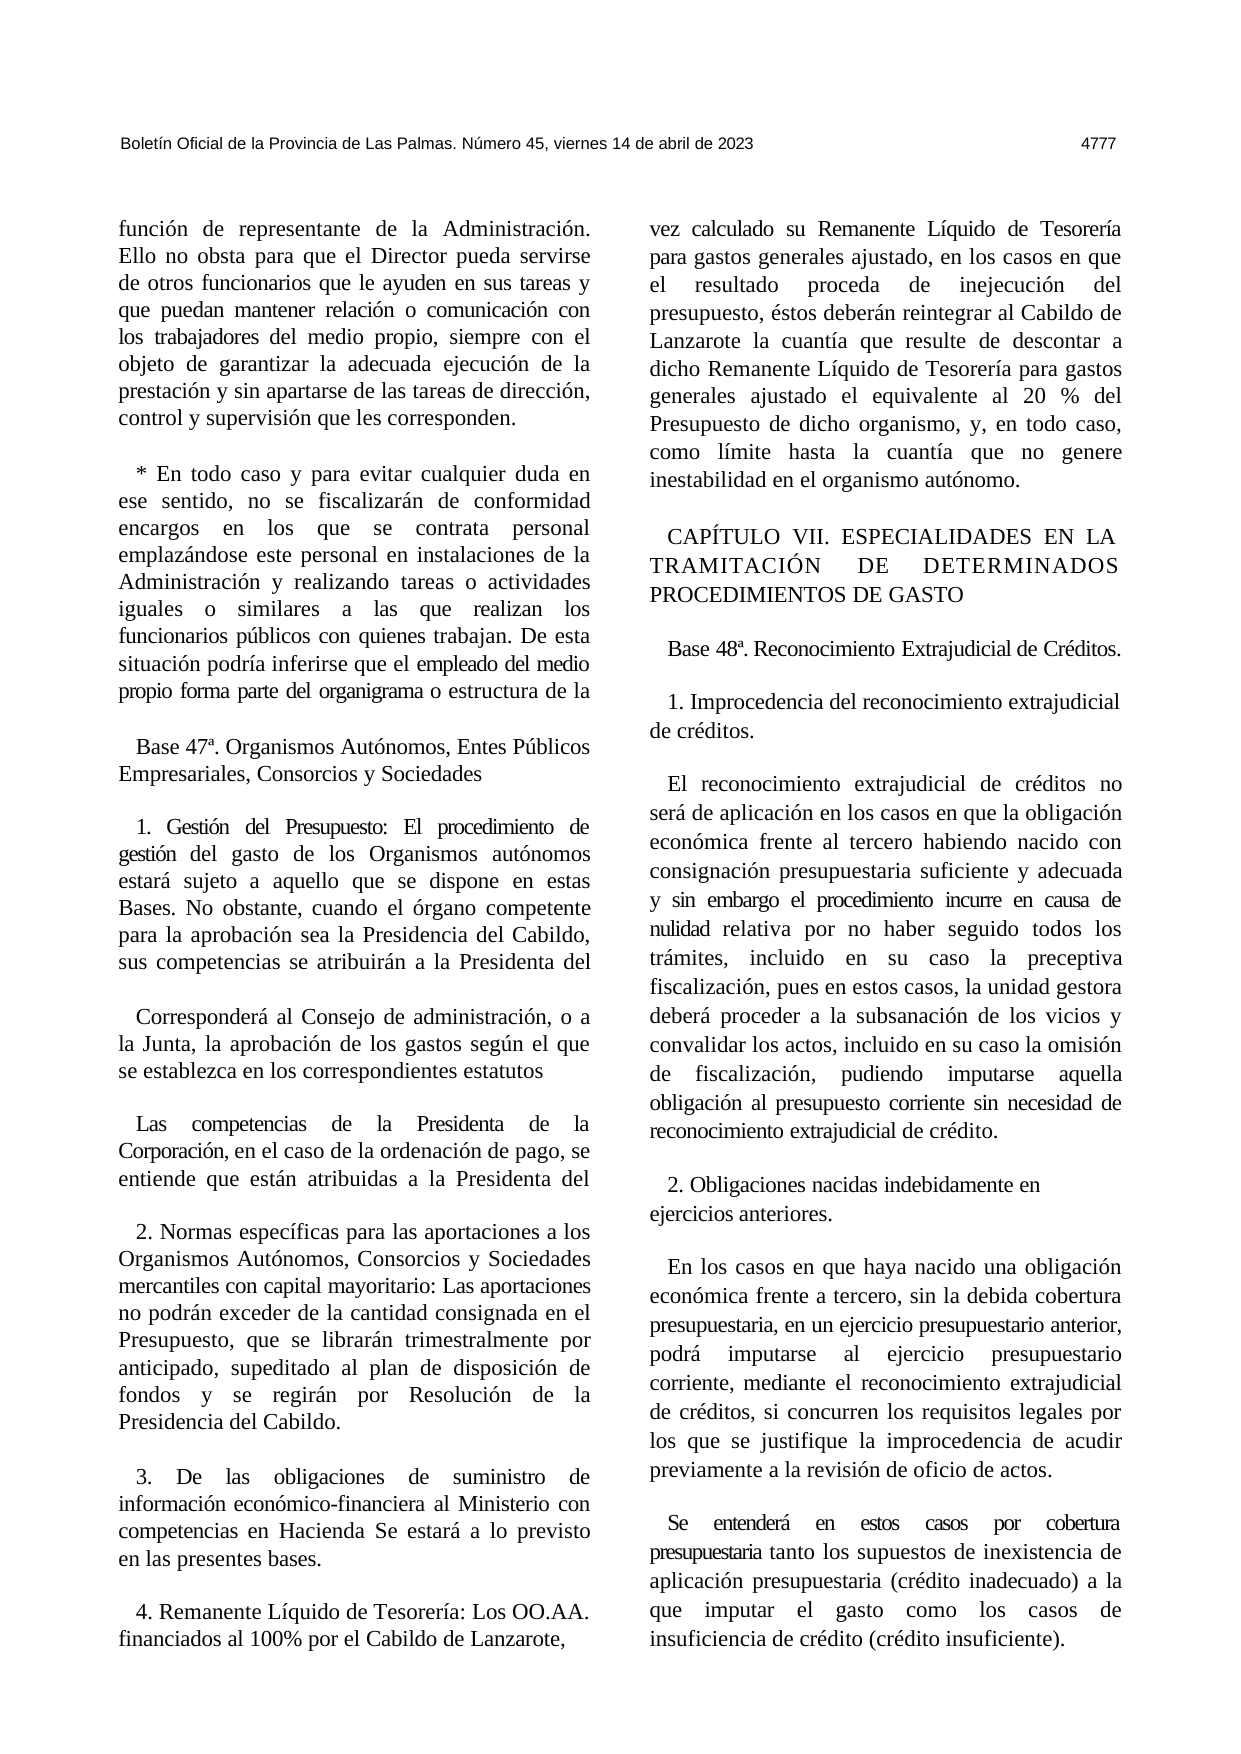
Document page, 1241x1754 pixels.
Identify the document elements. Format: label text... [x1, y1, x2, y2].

text CAPÍTULO VII. ESPECIALIDADES EN LA [667, 523, 1124, 549]
text Las competencias de la Presidenta de la Corporación, en el caso de la ordenación de pago, se entiende que están atribuidas a la Presidenta del organismo. [118, 1111, 591, 1194]
text 2. Normas específicas para las aportaciones a los Organismos Autónomos, Consorcios y Sociedades mercantiles con capital mayoritario: Las aportaciones no podrán exceder de la cantidad consignada en el Presupuesto, que se librarán trimestralmente por anticipado, supeditado al plan de disposición de fondos y se regirán por Resolución de la Presidencia del Cabildo. [118, 1218, 591, 1434]
text Base 47ª. Organismos Autónomos, Entes Públicos Empresariales, Consorcios y Sociedades mercantiles. [118, 733, 592, 789]
text vez calculado su Remanente Líquido de Tesorería para gastos generales ajustado, en los casos en que el resultado proceda de inejecución del presupuesto, éstos deberán reintegrar al Cabildo de Lanzarote la cuantía que resulte de descontar a dicho Remanente Líquido de Tesorería para gastos generales ajustado el equivalente al 20 % del Presupuesto de dicho organismo, y, en todo caso, como límite hasta la cuantía que no genere inestabilidad en el organismo autónomo. [649, 215, 1122, 493]
text Boletín Oficial de la Provincia de Las Palmas. Número 45, viernes 14 de abril de 2023 [120, 134, 756, 153]
text función de representante de la Administración. Ello no obsta para que el Director pueda servirse de otros funcionarios que le ayuden en sus tareas y que puedan mantener relación o comunicación con los trabajadores del medio propio, siempre con el objeto de garantizar la adecuada ejecución de la prestación y sin apartarse de las tareas de dirección, control y supervisión que les corresponden. [118, 215, 591, 431]
text * En todo caso y para evitar cualquier duda en ese sentido, no se fiscalizarán de conformidad encargos en los que se contrata personal emplazándose este personal en instalaciones de la Administración y realizando tareas o actividades iguales o similares a las que realizan los funcionarios públicos con quienes trabajan. De esta situación podría inferirse que el empleado del medio propio forma parte del organigrama o estructura de la Administración. [118, 460, 591, 709]
text TRAMITACIÓN [649, 552, 828, 578]
text El reconocimiento extrajudicial de créditos no será de aplicación en los casos en que la obligación económica frente al tercero habiendo nacido con consignación presupuestaria suficiente y adecuada y sin embargo el procedimiento incurre en causa de nulidad relativa por no haber seguido todos los trámites, incluido en su caso la preceptiva fiscalización, pues en estos casos, la unidad gestora deberá proceder a la subsanación de los vicios y convalidar los actos, incluido en su caso la omisión de fiscalización, pudiendo imputarse aquella obligación al presupuesto corriente sin necesidad de reconocimiento extrajudicial de crédito. [649, 770, 1123, 1144]
text 4777 [1081, 134, 1120, 153]
text Base 48ª. Reconocimiento Extrajudicial de Créditos. [667, 635, 1123, 661]
text 4. Remanente Líquido de Tesorería: Los OO.AA. financiados al 100% por el Cabildo de Lanzarote, una [118, 1598, 591, 1654]
text En los casos en que haya nacido una obligación económica frente a tercero, sin la debida cobertura presupuestaria, en un ejercicio presupuestario anterior, podrá imputarse al ejercicio presupuestario corriente, mediante el reconocimiento extrajudicial de créditos, si concurren los requisitos legales por los que se justifique la improcedencia de acudir previamente a la revisión de oficio de actos. [649, 1253, 1122, 1482]
text DETERMINADOS [923, 552, 1126, 578]
text DE [857, 552, 893, 578]
text PROCEDIMIENTOS DE GASTO [649, 581, 968, 607]
text 1. Gestión del Presupuesto: El procedimiento de gestión del gasto de los Organismos autónomos estará sujeto a aquello que se dispone en estas Bases. No obstante, cuando el órgano competente para la aprobación sea la Presidencia del Cabildo, sus competencias se atribuirán a la Presidenta del Organismo Autónomo. [118, 813, 591, 979]
text Corresponderá al Consejo de administración, o a la Junta, la aprobación de los gastos según el que se establezca en los correspondientes estatutos [118, 1003, 591, 1083]
text 1. Improcedencia del reconocimiento extrajudicial de créditos. [649, 688, 1124, 743]
text 2. Obligaciones nacidas indebidamente en ejercicios anteriores. [649, 1171, 1123, 1226]
text Se entenderá en estos casos por cobertura presupuestaria tanto los supuestos de inexistencia de aplicación presupuestaria (crédito inadecuado) a la que imputar el gasto como los casos de insuficiencia de crédito (crédito insuficiente). [649, 1509, 1122, 1652]
text 3. De las obligaciones de suministro de información económico-financiera al Ministerio con competencias en Hacienda Se estará a lo previsto en las presentes bases. [118, 1463, 591, 1571]
